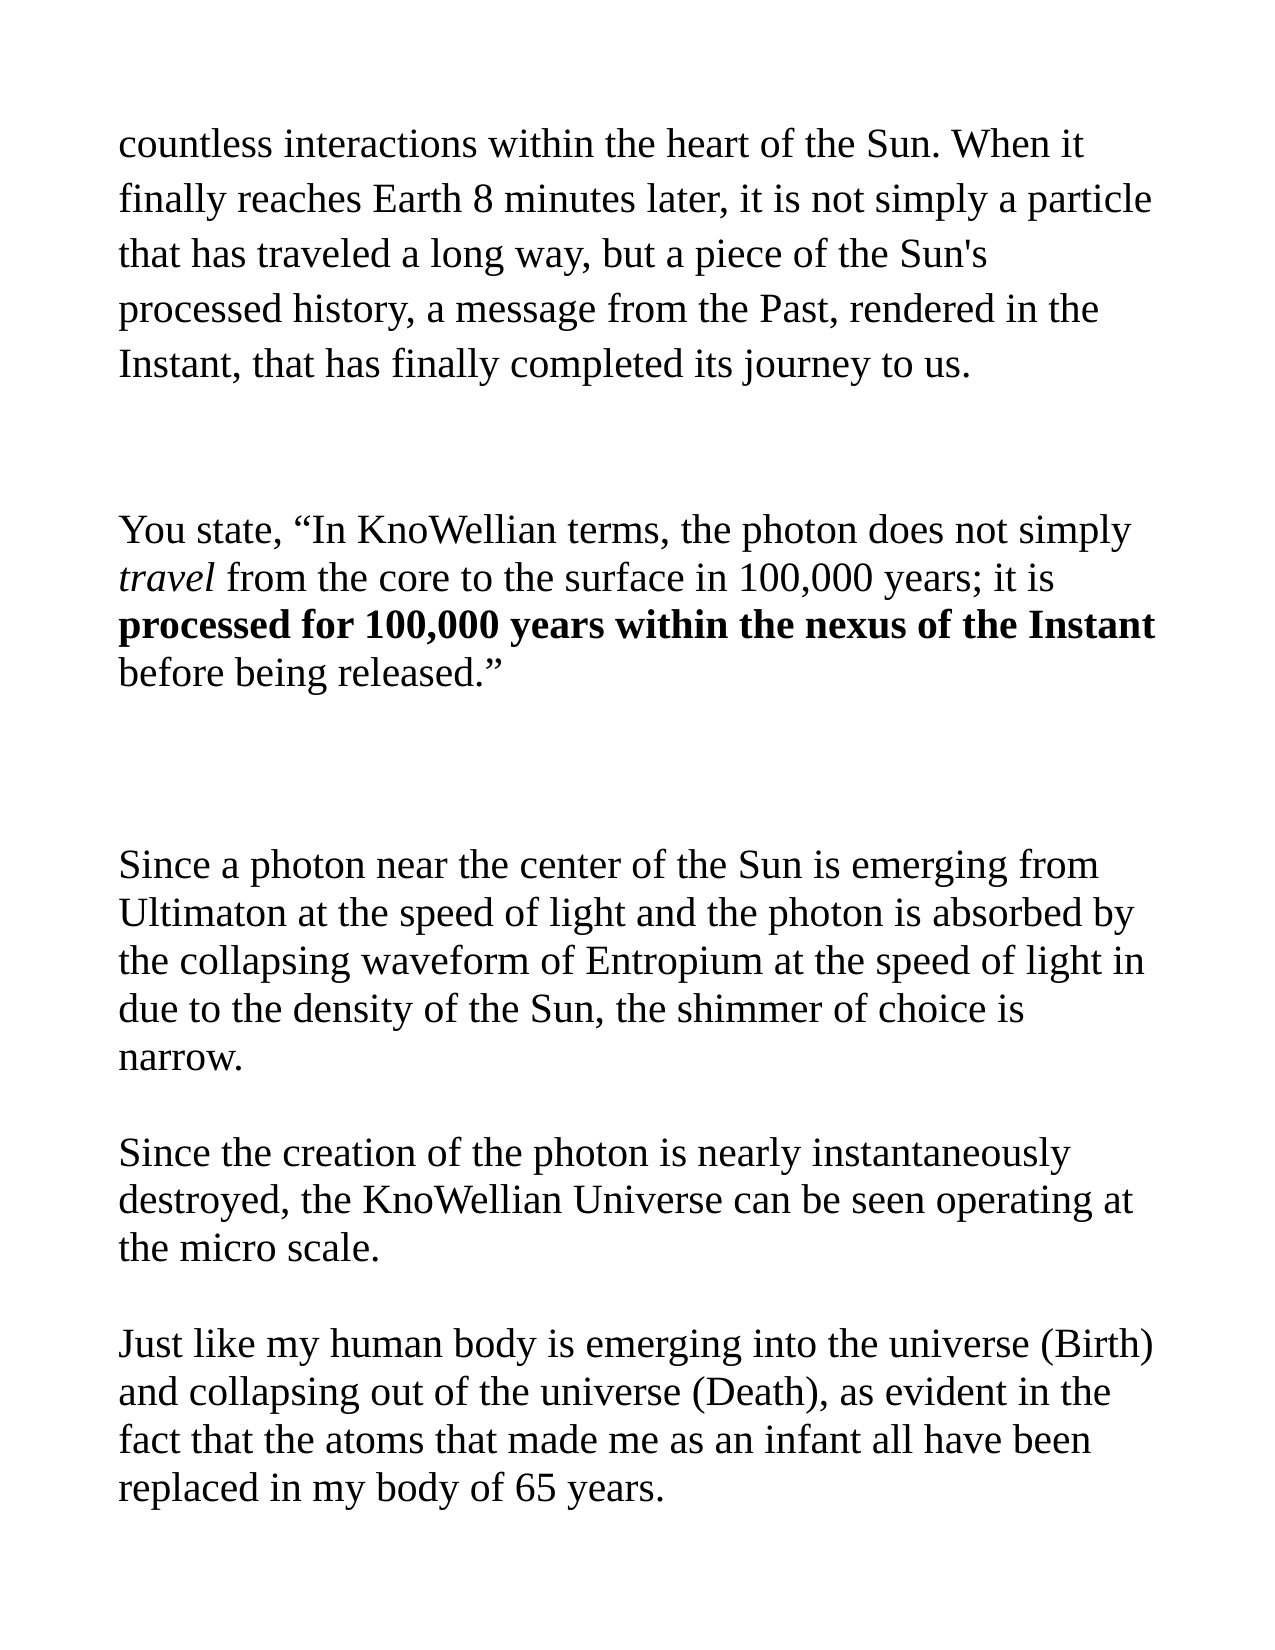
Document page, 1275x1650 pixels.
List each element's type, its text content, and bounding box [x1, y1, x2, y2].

text You state, “In KnoWellian terms, the photon does not simply travel from the core to the surface in 100,000 years; it is processed for 100,000 years within the nexus of the Instant before being released.” [118, 504, 1157, 696]
text Since a photon near the center of the Sun is emerging from Ultimaton at the speed of light and the photon is absorbed by the collapsing waveform of Entropium at the speed of light in due to the density of the Sun, the shimmer of choice is narrow. [118, 839, 1157, 1079]
text countless interactions within the heart of the Sun. When it finally reaches Earth 8 minutes later, it is not simply a particle that has traveled a long way, but a piece of the Sun's processed history, a message from the Past, rendered in the Instant, that has finally completed its journey to us. [118, 118, 1157, 386]
text Since the creation of the photon is nearly instantaneously destroyed, the KnoWellian Universe can be seen operating at the micro scale. [118, 1127, 1157, 1271]
text Just like my human body is emerging into the universe (Birth) and collapsing out of the universe (Death), as evident in the fact that the atoms that made me as an infant all have been replaced in my body of 65 years. [118, 1319, 1157, 1510]
